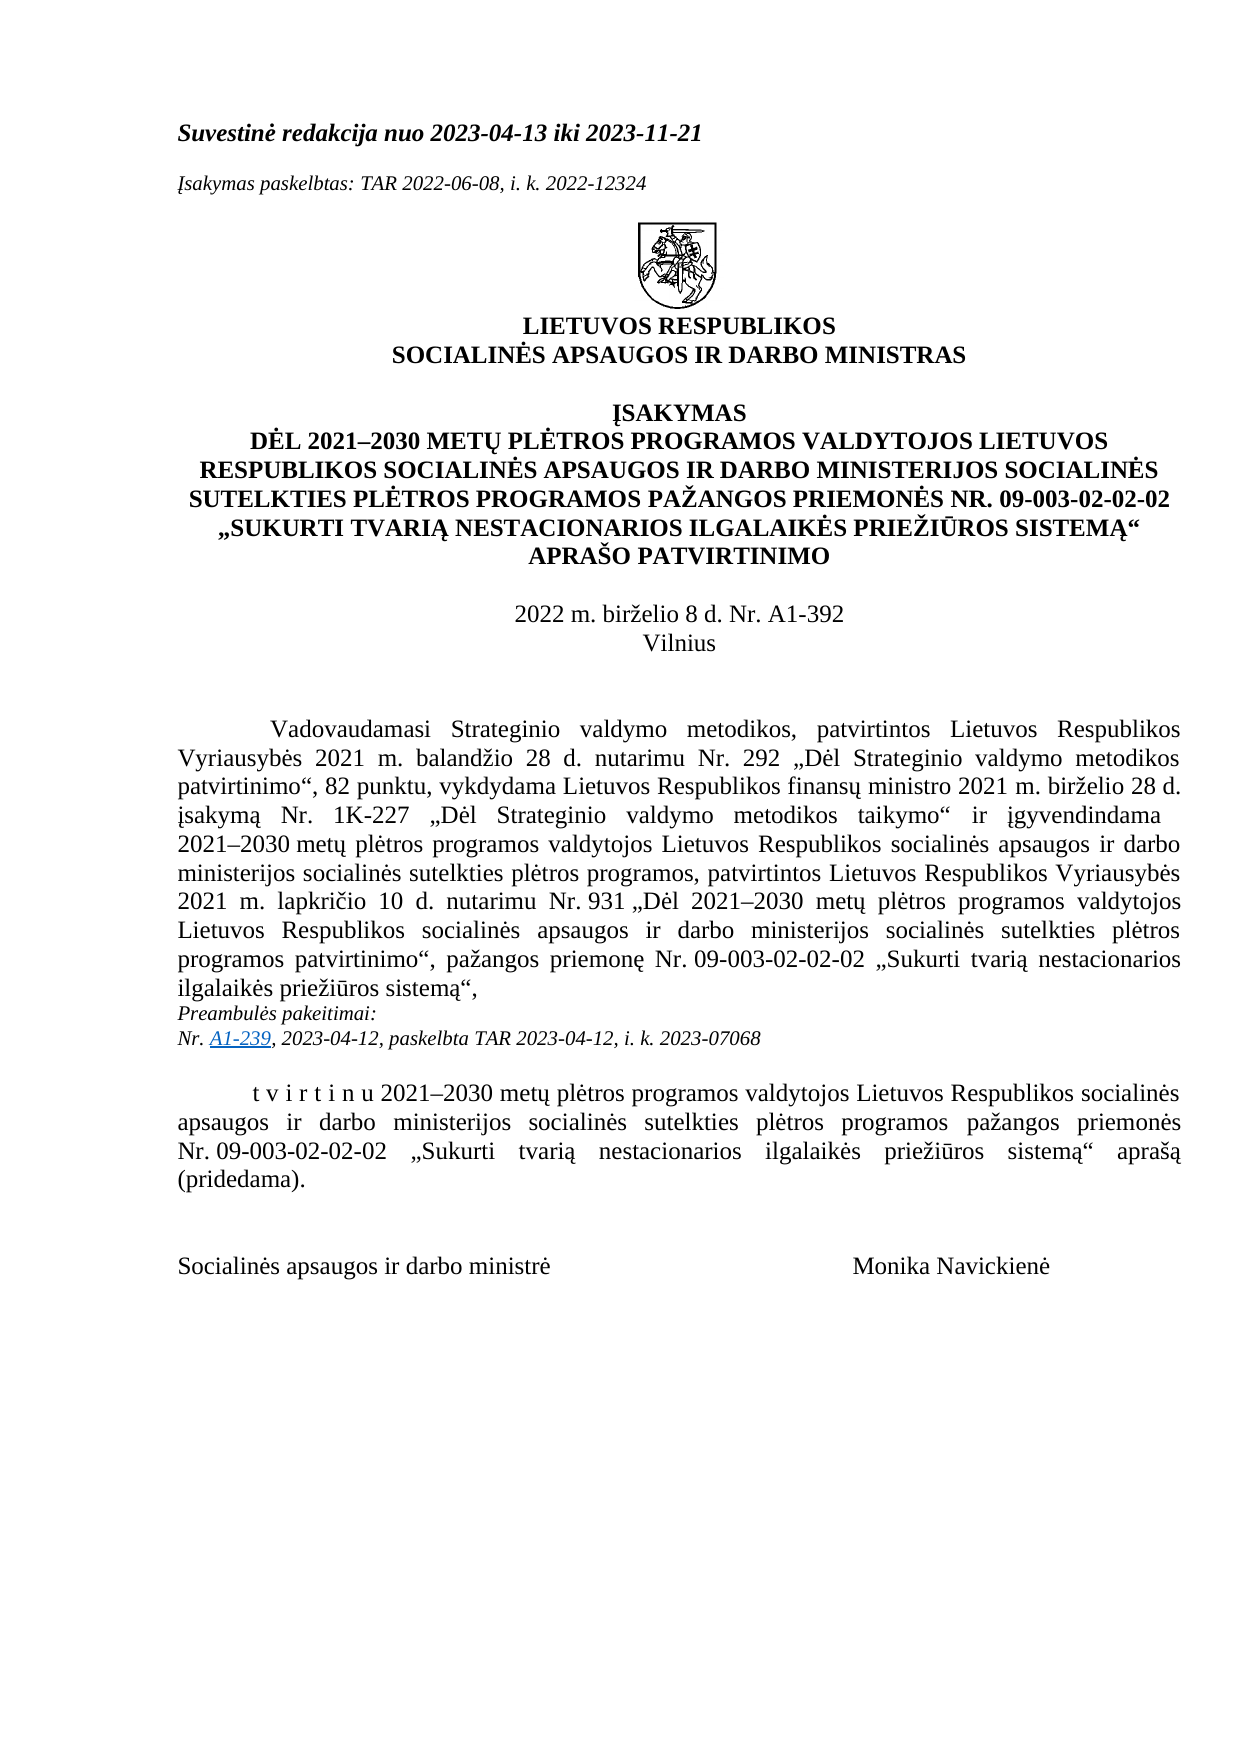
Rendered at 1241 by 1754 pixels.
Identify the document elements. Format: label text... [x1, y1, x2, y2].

text Vilnius [177, 628, 1181, 656]
text DĖL 2021–2030 METŲ PLĖTROS PROGRAMOS VALDYTOJOS LIETUVOS RESPUBLIKOS SOCIALINĖS APSAUGOS IR DARBO MINISTERIJOS SOCIALINĖS SUTELKTIES PLĖTROS PROGRAMOS PAŽANGOS PRIEMONĖS NR. 09-003-02-02-02 „SUKURTI TVARIĄ NESTACIONARIOS ILGALAIKĖS PRIEŽIŪROS SISTEMĄ“ APRAŠO PATVIRTINIMO [177, 426, 1181, 570]
text Socialinės apsaugos ir darbo ministrė Monika Navickienė [177, 1251, 1181, 1279]
text Vadovaudamasi Strateginio valdymo metodikos, patvirtintos Lietuvos Respublikos Vyriausybės 2021 m. balandžio 28 d. nutarimu Nr. 292 „Dėl Strateginio valdymo metodikos patvirtinimo“, 82 punktu, vykdydama Lietuvos Respublikos finansų ministro 2021 m. birželio 28 d. įsakymą Nr. 1K-227 „Dėl Strateginio valdymo metodikos taikymo“ ir įgyvendindama 2021–2030 metų plėtros programos valdytojos Lietuvos Respublikos socialinės apsaugos ir darbo ministerijos socialinės sutelkties plėtros programos, patvirtintos Lietuvos Respublikos Vyriausybės 2021 m. lapkričio 10 d. nutarimu Nr. 931 „Dėl 2021–2030 metų plėtros programos valdytojos Lietuvos Respublikos socialinės apsaugos ir darbo ministerijos socialinės sutelkties plėtros programos patvirtinimo“, pažangos priemonę Nr. 09‑003‑02‑02‑02 „Sukurti tvarią nestacionarios ilgalaikės priežiūros sistemą“, [177, 714, 1181, 1001]
text t v i r t i n u 2021–2030 metų plėtros programos valdytojos Lietuvos Respublikos socialinės apsaugos ir darbo ministerijos socialinės sutelkties plėtros programos pažangos priemonės Nr. 09‑003-02-02-02 „Sukurti tvarią nestacionarios ilgalaikės priežiūros sistemą“ aprašą (pridedama). [177, 1078, 1181, 1193]
text ĮSAKYMAS [177, 398, 1181, 426]
text SOCIALINĖS APSAUGOS IR DARBO MINISTRAS [177, 340, 1181, 369]
text Preambulės pakeitimai: [177, 1001, 1181, 1025]
text Suvestinė redakcija nuo 2023-04-13 iki 2023-11-21 [177, 118, 1181, 147]
text Įsakymas paskelbtas: TAR 2022-06-08, i. k. 2022-12324 [177, 171, 1181, 195]
text Nr. A1-239, 2023-04-12, paskelbta TAR 2023-04-12, i. k. 2023-07068 [177, 1025, 1181, 1049]
text 2022 m. birželio 8 d. Nr. A1-392 [177, 599, 1181, 628]
text LIETUVOS RESPUBLIKOS [177, 311, 1181, 340]
